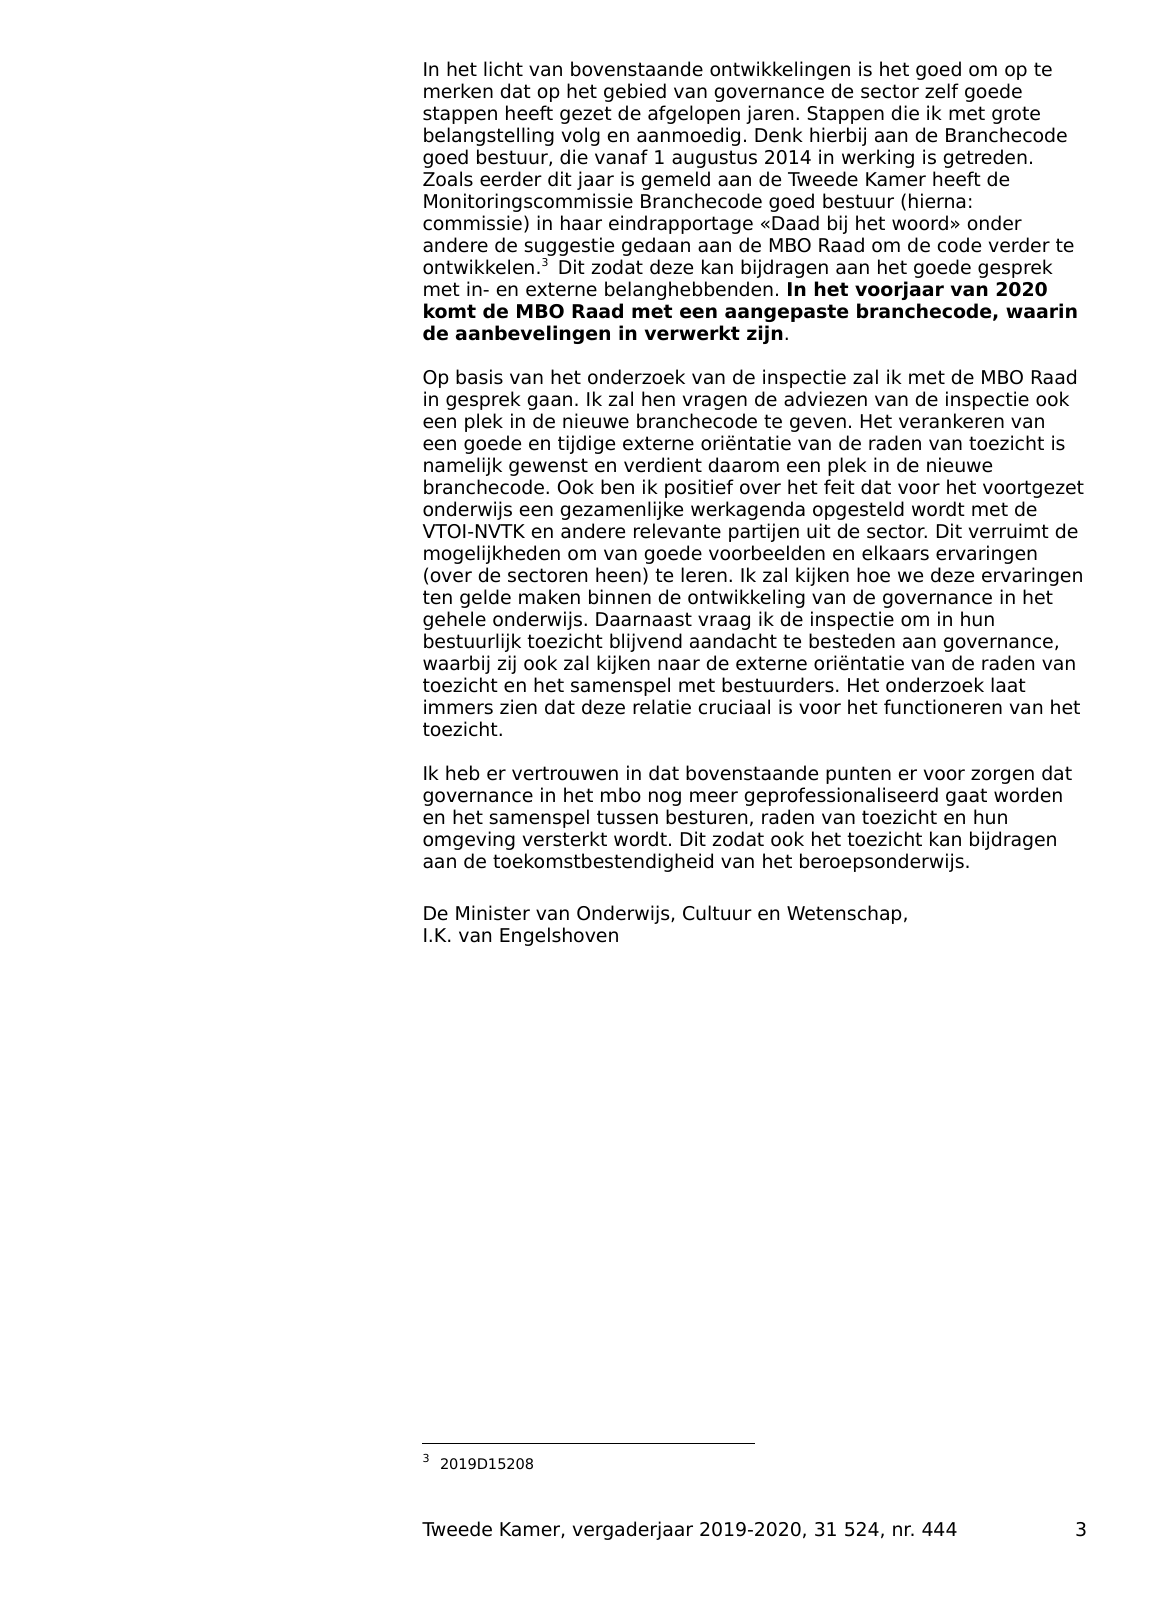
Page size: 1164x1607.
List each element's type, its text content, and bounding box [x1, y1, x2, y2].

text Ik heb er vertrouwen in dat bovenstaande punten er voor zorgen dat governance in het mbo nog meer geprofessionaliseerd gaat worden en het samenspel tussen besturen, raden van toezicht en hun omgeving versterkt wordt. Dit zodat ook het toezicht kan bijdragen aan de toekomstbestendigheid van het beroepsonderwijs. [422, 763, 1087, 873]
text 2019D15208 [422, 1452, 1087, 1474]
text De Minister van Onderwijs, Cultuur en Wetenschap, I.K. van Engelshoven [422, 903, 1087, 947]
text Op basis van het onderzoek van de inspectie zal ik met de MBO Raad in gesprek gaan. Ik zal hen vragen de adviezen van de inspectie ook een plek in de nieuwe branchecode te geven. Het verankeren van een goede en tijdige externe oriëntatie van de raden van toezicht is namelijk gewenst en verdient daarom een plek in de nieuwe branchecode. Ook ben ik positief over het feit dat voor het voortgezet onderwijs een gezamenlijke werkagenda opgesteld wordt met de VTOI-NVTK en andere relevante partijen uit de sector. Dit verruimt de mogelijkheden om van goede voorbeelden en elkaars ervaringen (over de sectoren heen) te leren. Ik zal kijken hoe we deze ervaringen ten gelde maken binnen de ontwikkeling van de governance in het gehele onderwijs. Daarnaast vraag ik de inspectie om in hun bestuurlijk toezicht blijvend aandacht te besteden aan governance, waarbij zij ook zal kijken naar de externe oriëntatie van de raden van toezicht en het samenspel met bestuurders. Het onderzoek laat immers zien dat deze relatie cruciaal is voor het functioneren van het toezicht. [422, 367, 1087, 741]
text In het licht van bovenstaande ontwikkelingen is het goed om op te merken dat op het gebied van governance de sector zelf goede stappen heeft gezet de afgelopen jaren. Stappen die ik met grote belangstelling volg en aanmoedig. Denk hierbij aan de Branchecode goed bestuur, die vanaf 1 augustus 2014 in werking is getreden. Zoals eerder dit jaar is gemeld aan de Tweede Kamer heeft de Monitoringscommissie Branchecode goed bestuur (hierna: commissie) in haar eindrapportage «Daad bij het woord» onder andere de suggestie gedaan aan de MBO Raad om de code verder te ontwikkelen. Dit zodat deze kan bijdragen aan het goede gesprek met in- en externe belanghebbenden. In het voorjaar van 2020 komt de MBO Raad met een aangepaste branchecode, waarin de aanbevelingen in verwerkt zijn. [422, 59, 1087, 345]
